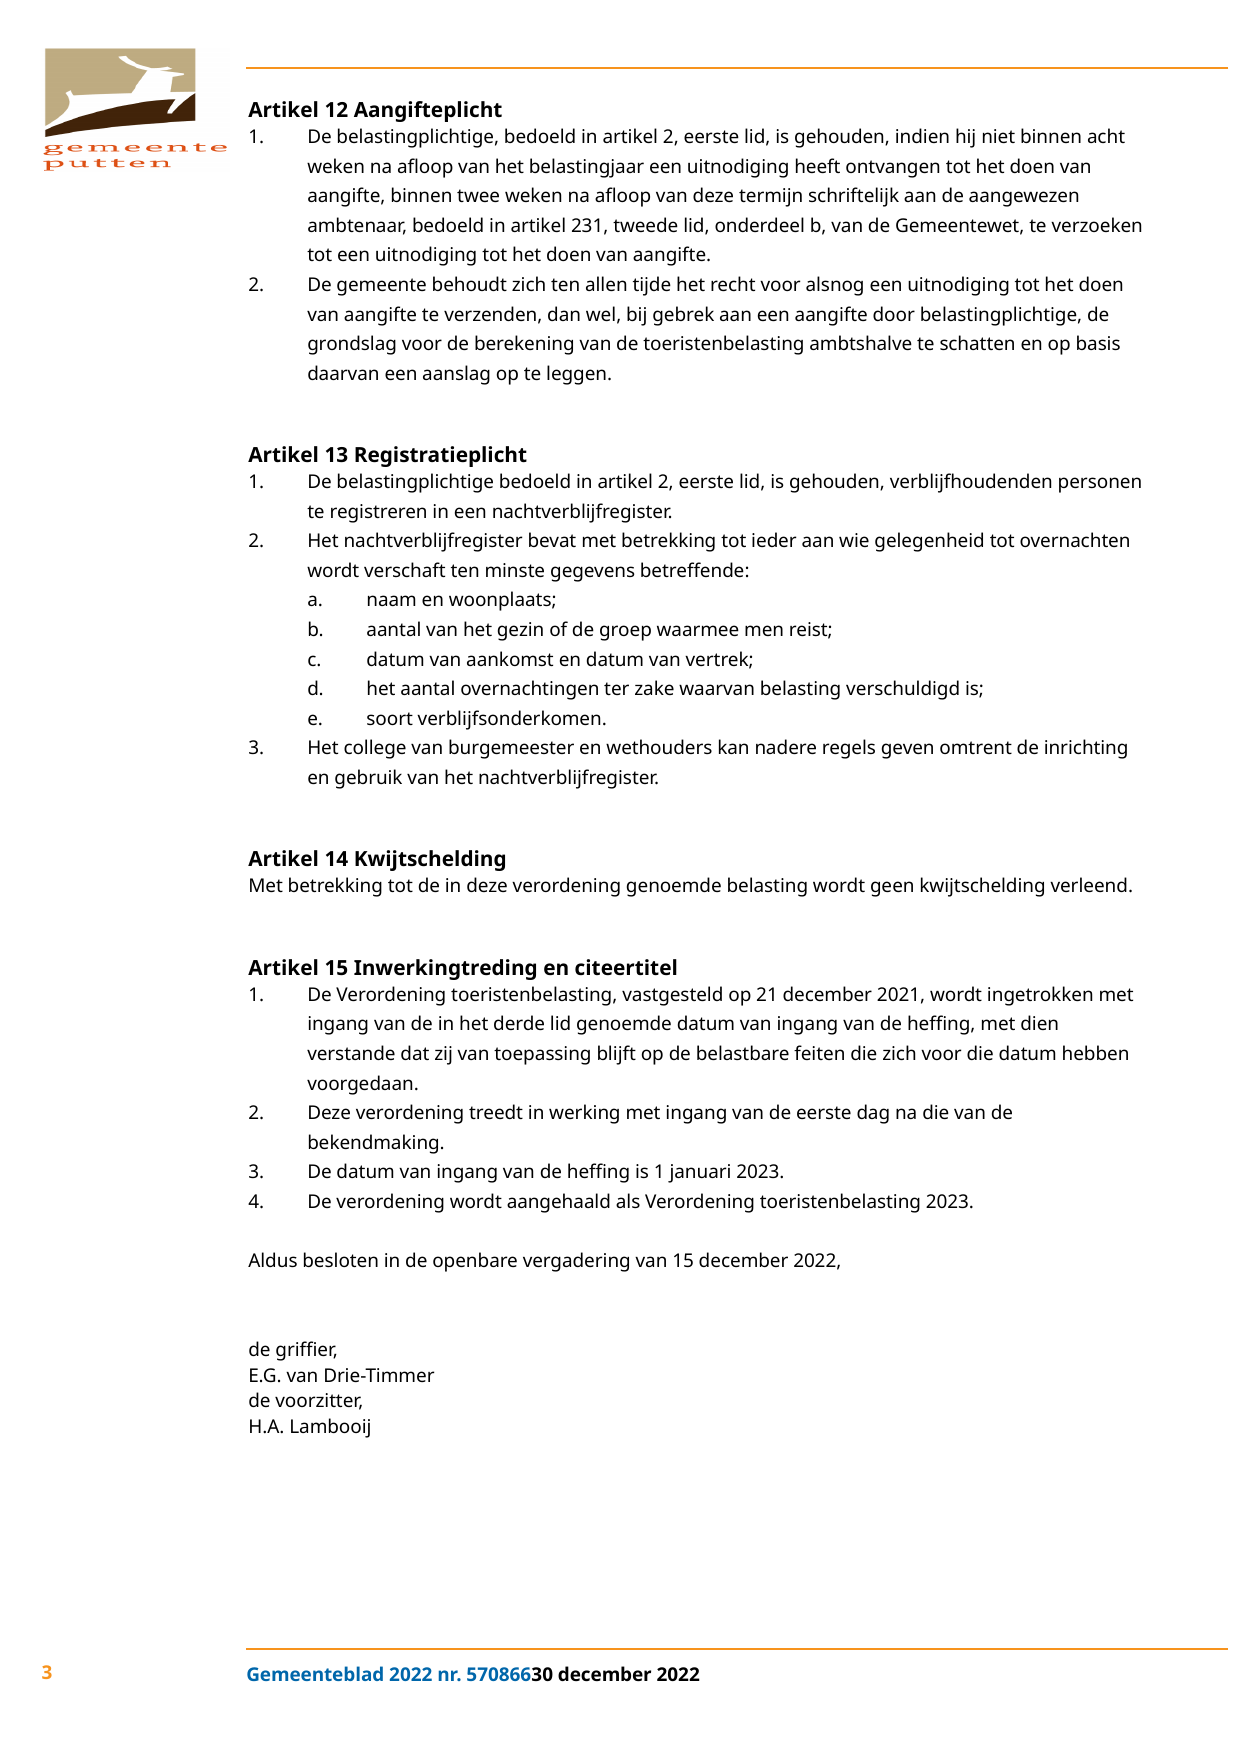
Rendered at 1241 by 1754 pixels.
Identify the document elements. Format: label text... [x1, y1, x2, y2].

text de griffier, [248, 1336, 1152, 1362]
text Met betrekking tot de in deze verordening genoemde belasting wordt geen kwijtschelding verleend. [248, 873, 1152, 898]
text E.G. van Drie-Timmer [248, 1362, 1152, 1387]
list De datum van ingang van de heffing is 1 januari 2023. [248, 1158, 1152, 1184]
text H.A. Lambooij [248, 1413, 1152, 1439]
text Aldus besloten in de openbare vergadering van 15 december 2022, [248, 1247, 1152, 1273]
list Het college van burgemeester en wethouders kan nadere regels geven omtrent de inrichting en gebruik van het nachtverblijfregister. [248, 734, 1152, 790]
text Artikel 14 Kwijtschelding [248, 844, 1152, 873]
text de voorzitter, [248, 1387, 1152, 1413]
list aantal van het gezin of de groep waarmee men reist; [307, 616, 1152, 642]
picture [41, 47, 231, 172]
list datum van aankomst en datum van vertrek; [307, 646, 1152, 672]
list naam en woonplaats; [307, 587, 1152, 612]
text Artikel 15 Inwerkingtreding en citeertitel [248, 953, 1152, 981]
text Artikel 12 Aangifteplicht [248, 95, 1152, 123]
list De verordening wordt aangehaald als Verordening toeristenbelasting 2023. [248, 1188, 1152, 1214]
list De gemeente behoudt zich ten allen tijde het recht voor alsnog een uitnodiging tot het doen van aangifte te verzenden, dan wel, bij gebrek aan een aangifte door belastingplichtige, de grondslag voor de berekening van de toeristenbelasting ambtshalve te schatten en op basis daarvan een aanslag op te leggen. [248, 271, 1152, 386]
list De belastingplichtige bedoeld in artikel 2, eerste lid, is gehouden, verblijfhoudenden personen te registreren in een nachtverblijfregister. [248, 468, 1152, 524]
list Het nachtverblijfregister bevat met betrekking tot ieder aan wie gelegenheid tot overnachten wordt verschaft ten minste gegevens betreffende: [248, 527, 1152, 583]
list Deze verordening treedt in werking met ingang van de eerste dag na die van de bekendmaking. [248, 1099, 1152, 1155]
list soort verblijfsonderkomen. [307, 705, 1152, 731]
text Artikel 13 Registratieplicht [248, 440, 1152, 468]
list De belastingplichtige, bedoeld in artikel 2, eerste lid, is gehouden, indien hij niet binnen acht weken na afloop van het belastingjaar een uitnodiging heeft ontvangen tot het doen van aangifte, binnen twee weken na afloop van deze termijn schriftelijk aan de aangewezen ambtenaar, bedoeld in artikel 231, tweede lid, onderdeel b, van de Gemeentewet, te verzoeken tot een uitnodiging tot het doen van aangifte. [248, 123, 1152, 267]
list het aantal overnachtingen ter zake waarvan belasting verschuldigd is; [307, 675, 1152, 701]
list De Verordening toeristenbelasting, vastgesteld op 21 december 2021, wordt ingetrokken met ingang van de in het derde lid genoemde datum van ingang van de heffing, met dien verstande dat zij van toepassing blijft op de belastbare feiten die zich voor die datum hebben voorgedaan. [248, 981, 1152, 1096]
